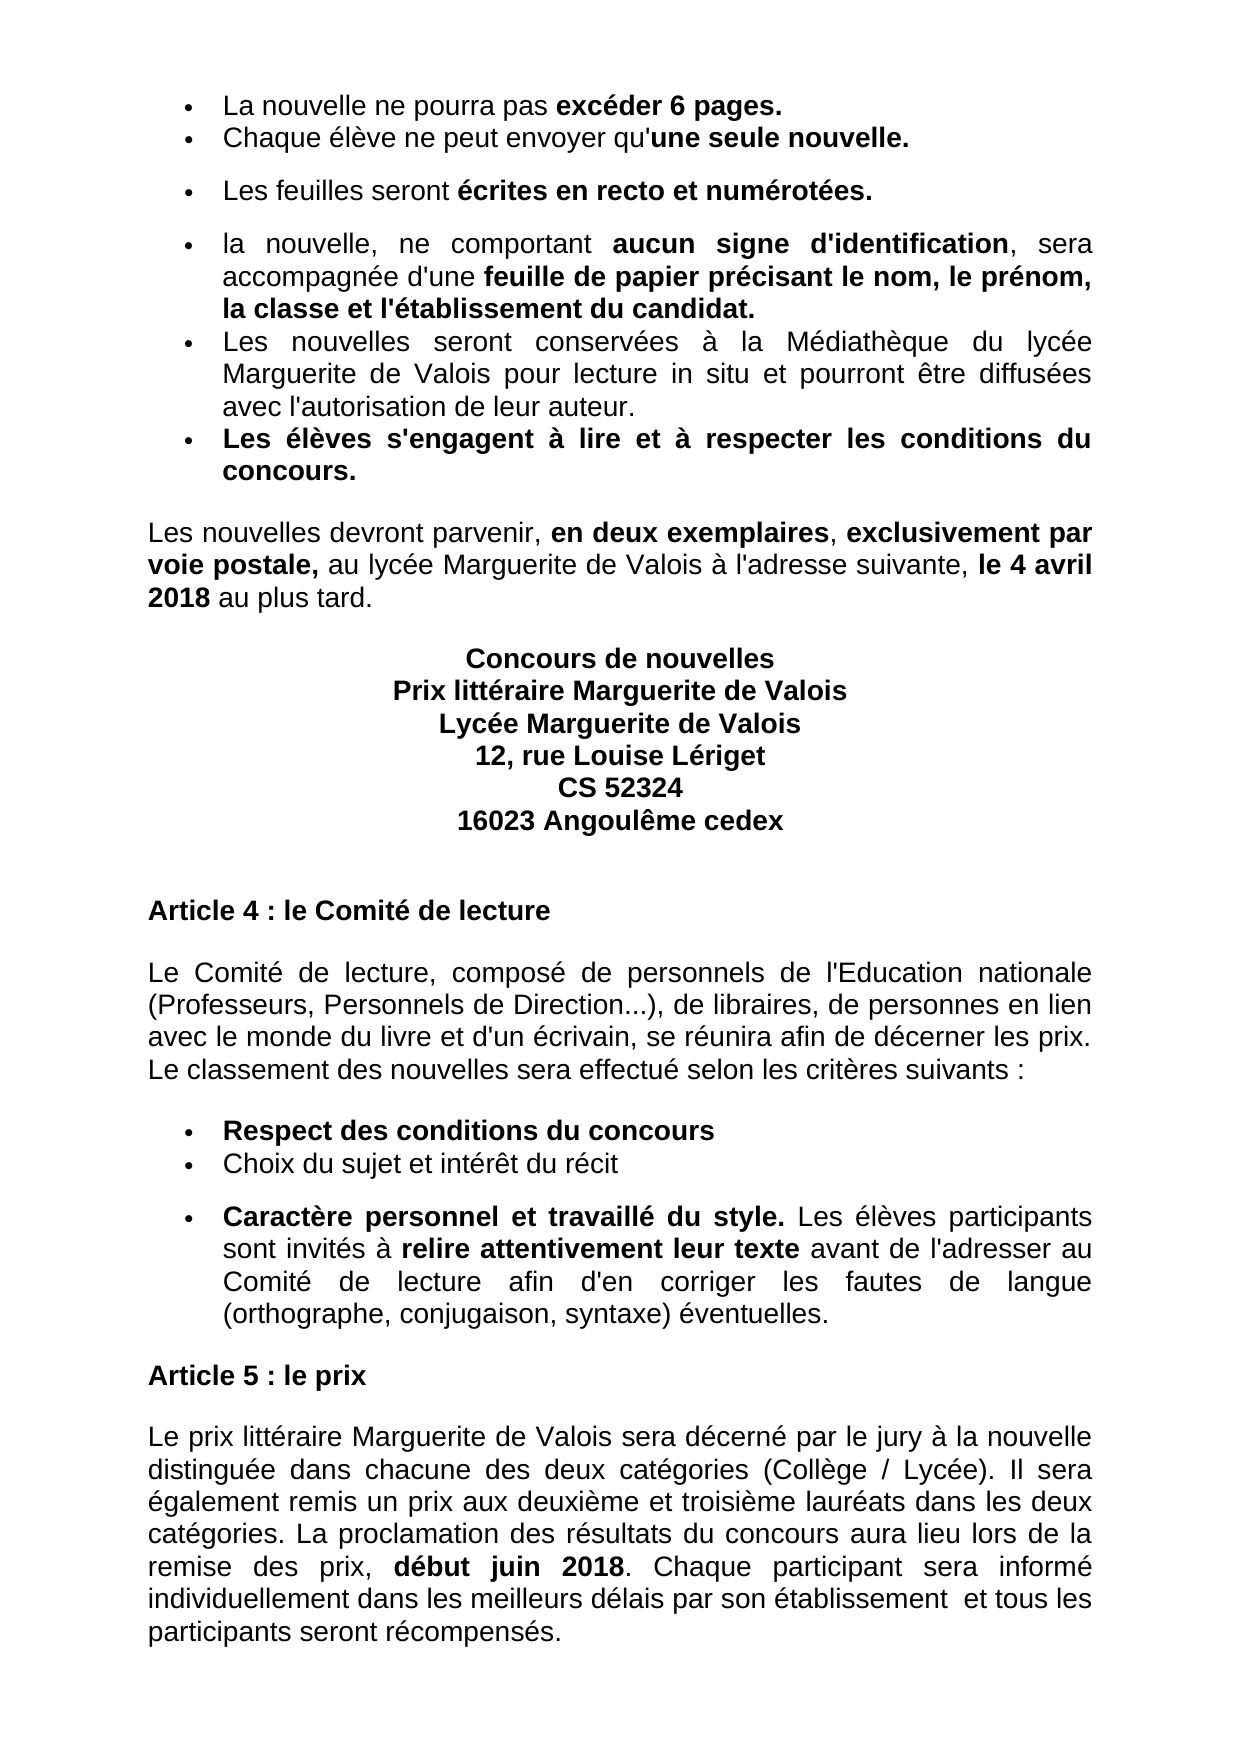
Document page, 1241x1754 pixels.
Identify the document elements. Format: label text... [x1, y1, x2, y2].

list la nouvelle, ne comportant aucun signe d'identification, sera accompagnée d'une feuille de papier précisant le nom, le prénom, la classe et l'établissement du candidat. [185, 227, 1093, 325]
list Respect des conditions du concours [185, 1114, 1093, 1147]
text Prix littéraire Marguerite de Valois [148, 674, 1093, 707]
list Caractère personnel et travaillé du style. Les élèves participants sont invités à relire attentivement leur texte avant de l'adresser au Comité de lecture afin d'en corriger les fautes de langue (orthographe, conjugaison, syntaxe) éventuelles. [185, 1200, 1093, 1329]
text CS 52324 [148, 771, 1093, 804]
list Choix du sujet et intérêt du récit [185, 1147, 1093, 1179]
text Concours de nouvelles [148, 642, 1093, 674]
list La nouvelle ne pourra pas excéder 6 pages. [185, 89, 1093, 121]
text Article 5 : le prix [148, 1359, 1093, 1391]
list Les feuilles seront écrites en recto et numérotées. [185, 174, 1093, 207]
text Le prix littéraire Marguerite de Valois sera décerné par le jury à la nouvelle distinguée dans chacune des deux catégories (Collège / Lycée). Il sera également remis un prix aux deuxième et troisième lauréats dans les deux catégories. La proclamation des résultats du concours aura lieu lors de la remise des prix, début juin 2018. Chaque participant sera informé individuellement dans les meilleurs délais par son établissement et tous les participants seront récompensés. [148, 1420, 1093, 1647]
text Le Comité de lecture, composé de personnels de l'Education nationale (Professeurs, Personnels de Direction...), de libraires, de personnes en lien avec le monde du livre et d'un écrivain, se réunira afin de décerner les prix. Le classement des nouvelles sera effectué selon les critères suivants : [148, 956, 1093, 1085]
list Les nouvelles seront conservées à la Médiathèque du lycée Marguerite de Valois pour lecture in situ et pourront être diffusées avec l'autorisation de leur auteur. [185, 325, 1093, 422]
text Les nouvelles devront parvenir, en deux exemplaires, exclusivement par voie postale, au lycée Marguerite de Valois à l'adresse suivante, le 4 avril 2018 au plus tard. [148, 516, 1093, 613]
text 12, rue Louise Lériget [148, 739, 1093, 771]
text 16023 Angoulême cedex [148, 804, 1093, 836]
text Article 4 : le Comité de lecture [148, 894, 1093, 926]
list Chaque élève ne peut envoyer qu'une seule nouvelle. [185, 121, 1093, 153]
list Les élèves s'engagent à lire et à respecter les conditions du concours. [185, 422, 1093, 487]
text Lycée Marguerite de Valois [148, 707, 1093, 739]
